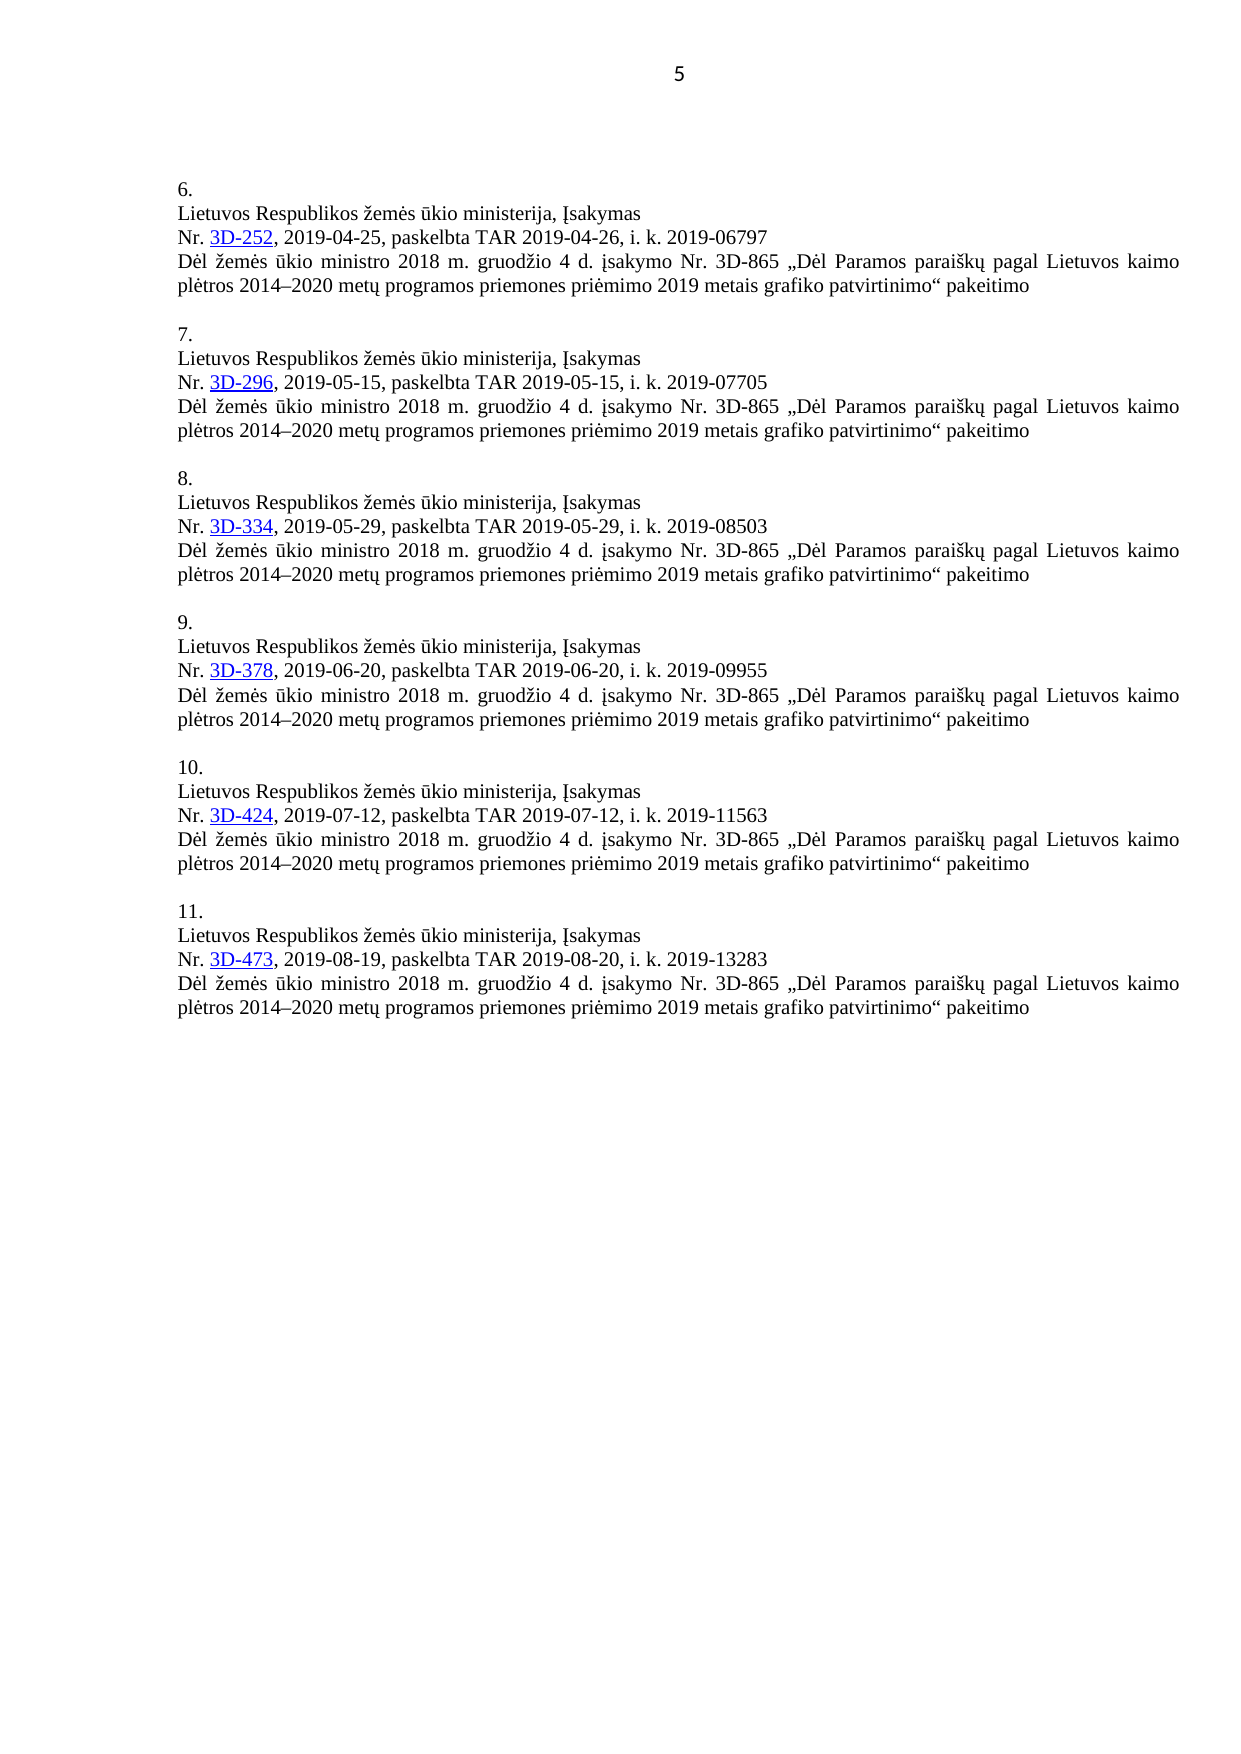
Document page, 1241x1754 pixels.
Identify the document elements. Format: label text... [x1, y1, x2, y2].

text Lietuvos Respublikos žemės ūkio ministerija, Įsakymas [177, 201, 1181, 225]
text Lietuvos Respublikos žemės ūkio ministerija, Įsakymas [177, 490, 1181, 514]
text Nr. 3D-378, 2019-06-20, paskelbta TAR 2019-06-20, i. k. 2019-09955 [177, 658, 1181, 682]
text Nr. 3D-473, 2019-08-19, paskelbta TAR 2019-08-20, i. k. 2019-13283 [177, 947, 1181, 971]
text Nr. 3D-334, 2019-05-29, paskelbta TAR 2019-05-29, i. k. 2019-08503 [177, 514, 1181, 538]
text Dėl žemės ūkio ministro 2018 m. gruodžio 4 d. įsakymo Nr. 3D-865 „Dėl Paramos paraiškų pagal Lietuvos kaimo plėtros 2014–2020 metų programos priemones priėmimo 2019 metais grafiko patvirtinimo“ pakeitimo [177, 394, 1181, 442]
text 6. [177, 177, 1181, 201]
text Dėl žemės ūkio ministro 2018 m. gruodžio 4 d. įsakymo Nr. 3D-865 „Dėl Paramos paraiškų pagal Lietuvos kaimo plėtros 2014–2020 metų programos priemones priėmimo 2019 metais grafiko patvirtinimo“ pakeitimo [177, 682, 1181, 731]
text Nr. 3D-296, 2019-05-15, paskelbta TAR 2019-05-15, i. k. 2019-07705 [177, 370, 1181, 394]
text Nr. 3D-424, 2019-07-12, paskelbta TAR 2019-07-12, i. k. 2019-11563 [177, 803, 1181, 827]
text Dėl žemės ūkio ministro 2018 m. gruodžio 4 d. įsakymo Nr. 3D-865 „Dėl Paramos paraiškų pagal Lietuvos kaimo plėtros 2014–2020 metų programos priemones priėmimo 2019 metais grafiko patvirtinimo“ pakeitimo [177, 249, 1181, 297]
text 10. [177, 755, 1181, 779]
text Lietuvos Respublikos žemės ūkio ministerija, Įsakymas [177, 634, 1181, 658]
text Lietuvos Respublikos žemės ūkio ministerija, Įsakymas [177, 779, 1181, 803]
text Lietuvos Respublikos žemės ūkio ministerija, Įsakymas [177, 346, 1181, 370]
text 9. [177, 610, 1181, 634]
text Dėl žemės ūkio ministro 2018 m. gruodžio 4 d. įsakymo Nr. 3D-865 „Dėl Paramos paraiškų pagal Lietuvos kaimo plėtros 2014–2020 metų programos priemones priėmimo 2019 metais grafiko patvirtinimo“ pakeitimo [177, 971, 1181, 1019]
text Nr. 3D-252, 2019-04-25, paskelbta TAR 2019-04-26, i. k. 2019-06797 [177, 225, 1181, 249]
text Dėl žemės ūkio ministro 2018 m. gruodžio 4 d. įsakymo Nr. 3D-865 „Dėl Paramos paraiškų pagal Lietuvos kaimo plėtros 2014–2020 metų programos priemones priėmimo 2019 metais grafiko patvirtinimo“ pakeitimo [177, 538, 1181, 586]
text 11. [177, 899, 1181, 923]
text Dėl žemės ūkio ministro 2018 m. gruodžio 4 d. įsakymo Nr. 3D-865 „Dėl Paramos paraiškų pagal Lietuvos kaimo plėtros 2014–2020 metų programos priemones priėmimo 2019 metais grafiko patvirtinimo“ pakeitimo [177, 827, 1181, 875]
text 7. [177, 322, 1181, 346]
text Lietuvos Respublikos žemės ūkio ministerija, Įsakymas [177, 923, 1181, 947]
text 8. [177, 466, 1181, 490]
